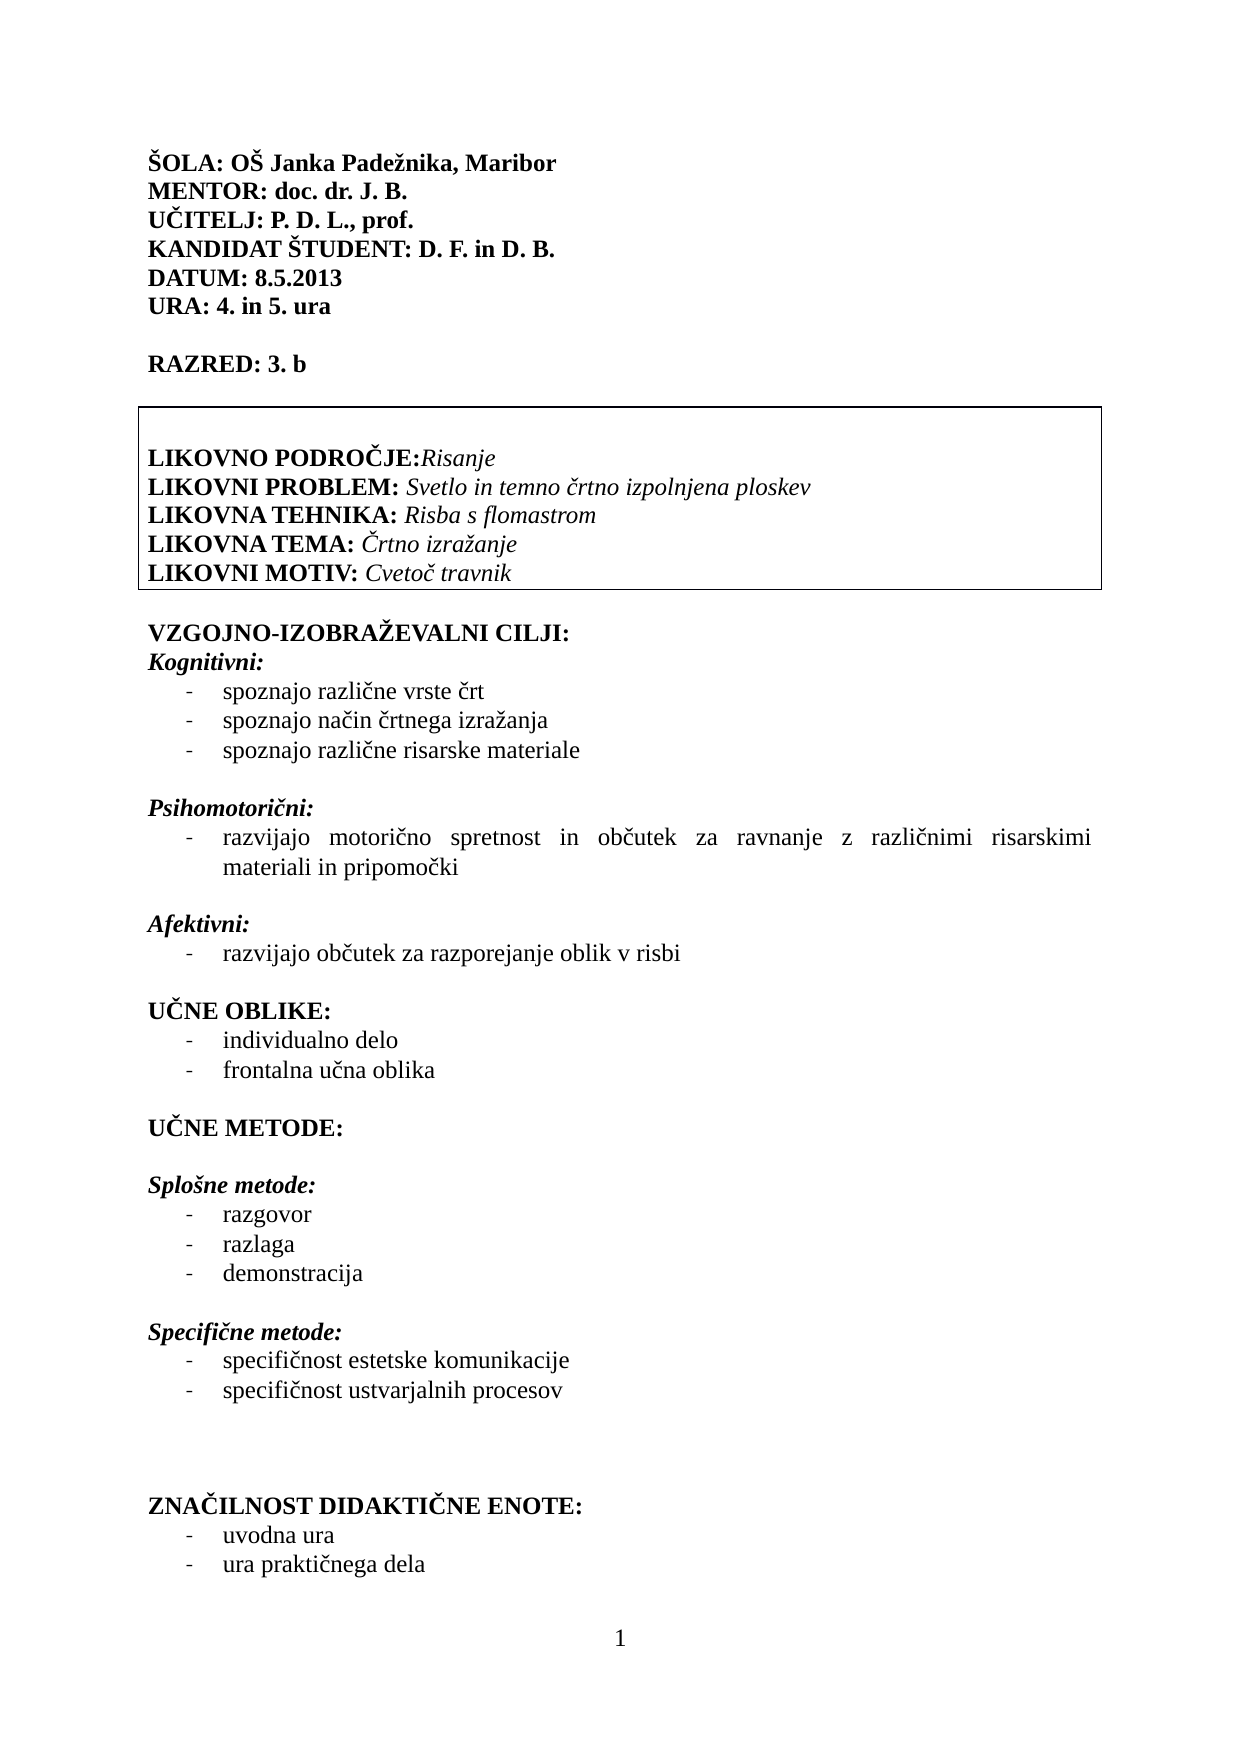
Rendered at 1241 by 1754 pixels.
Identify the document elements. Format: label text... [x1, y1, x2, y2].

list demonstracija [185, 1258, 1093, 1288]
text UČITELJ: P. D. L., prof. [148, 205, 1093, 234]
list frontalna učna oblika [185, 1055, 1093, 1084]
text VZGOJNO-IZOBRAŽEVALNI CILJI: [148, 618, 1093, 647]
text Afektivni: [148, 909, 1093, 938]
text UČNE OBLIKE: [148, 996, 1093, 1025]
list razgovor [185, 1199, 1093, 1229]
text ZNAČILNOST DIDAKTIČNE ENOTE: [148, 1491, 1093, 1520]
text LIKOVNI PROBLEM: Svetlo in temno črtno izpolnjena ploskev [148, 472, 1093, 500]
list razvijajo občutek za razporejanje oblik v risbi [185, 938, 1093, 968]
list individualno delo [185, 1025, 1093, 1055]
list specifičnost ustvarjalnih procesov [185, 1375, 1093, 1405]
text LIKOVNI MOTIV: Cvetoč travnik [139, 521, 1101, 589]
list uvodna ura [185, 1520, 1093, 1549]
list spoznajo način črtnega izražanja [185, 706, 1093, 735]
text KANDIDAT ŠTUDENT: D. F. in D. B. [148, 234, 1093, 263]
list specifičnost estetske komunikacije [185, 1346, 1093, 1375]
text RAZRED: 3. b [148, 349, 1093, 378]
text Specifične metode: [148, 1317, 1093, 1346]
text LIKOVNO PODROČJE:Risanje [139, 408, 1101, 472]
list ura praktičnega dela [185, 1549, 1093, 1579]
text LIKOVNA TEHNIKA: Risba s flomastrom [148, 500, 1093, 521]
text UČNE METODE: [148, 1113, 1093, 1142]
text MENTOR: doc. dr. J. B. [148, 176, 1093, 205]
list razlaga [185, 1229, 1093, 1258]
list razvijajo motorično spretnost in občutek za ravnanje z različnimi risarskimi materiali in pripomočki [185, 822, 1093, 881]
text Psihomotorični: [148, 793, 1093, 822]
text URA: 4. in 5. ura [148, 291, 1093, 320]
text Splošne metode: [148, 1171, 1093, 1199]
list spoznajo različne vrste črt [185, 676, 1093, 706]
text ŠOLA: OŠ Janka Padežnika, Maribor [148, 148, 1093, 176]
text Kognitivni: [148, 647, 1093, 676]
text DATUM: 8.5.2013 [148, 263, 1093, 291]
list spoznajo različne risarske materiale [185, 735, 1093, 765]
